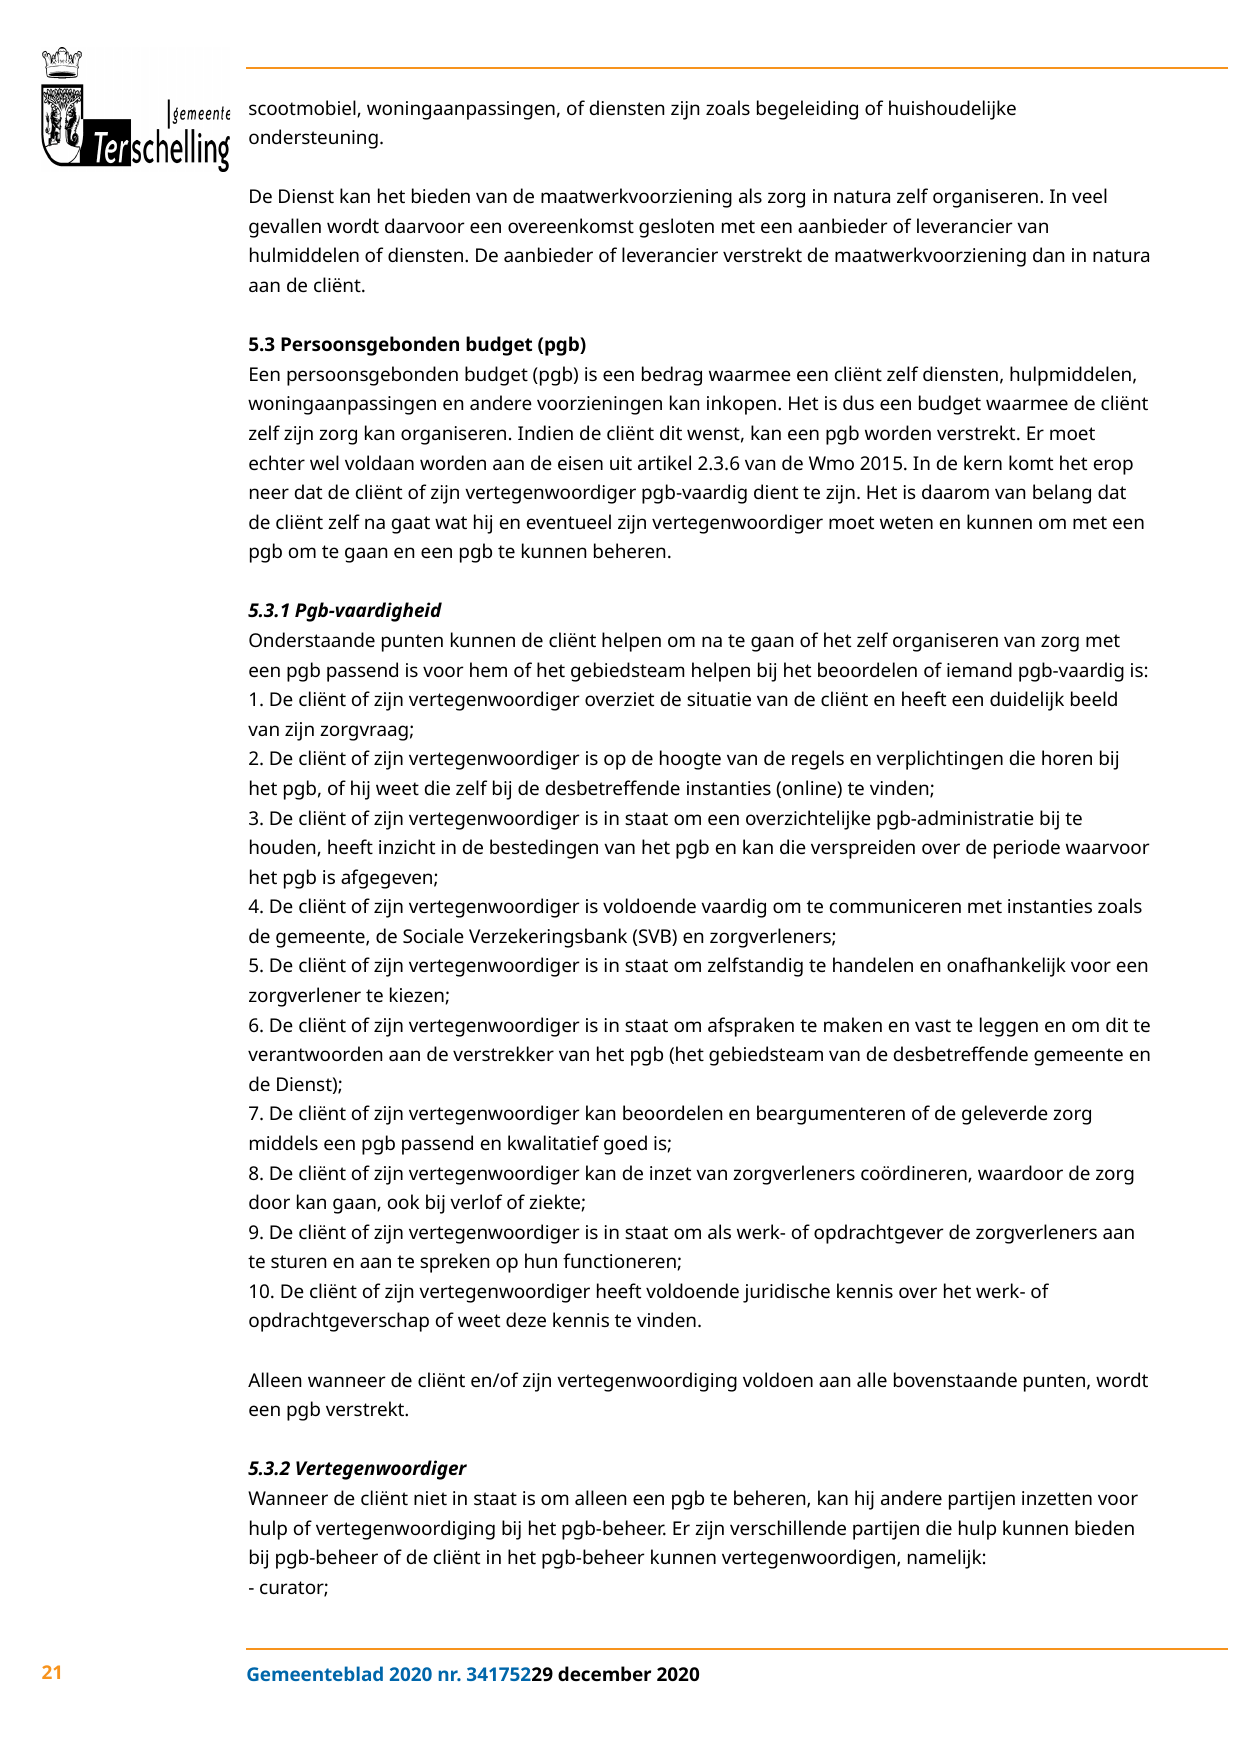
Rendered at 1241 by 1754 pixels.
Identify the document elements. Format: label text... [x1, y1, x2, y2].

text De Dienst kan het bieden van de maatwerkvoorziening als zorg in natura zelf organiseren. In veel gevallen wordt daarvoor een overeenkomst gesloten met een aanbieder of leverancier van hulmiddelen of diensten. De aanbieder of leverancier verstrekt de maatwerkvoorziening dan in natura aan de cliënt. [248, 183, 1152, 298]
text 2. De cliënt of zijn vertegenwoordiger is op de hoogte van de regels en verplichtingen die horen bij het pgb, of hij weet die zelf bij de desbetreffende instanties (online) te vinden; [248, 746, 1152, 801]
text - curator; [248, 1574, 1152, 1600]
text Een persoonsgebonden budget (pgb) is een bedrag waarmee een cliënt zelf diensten, hulpmiddelen, woningaanpassingen en andere voorzieningen kan inkopen. Het is dus een budget waarmee de cliënt zelf zijn zorg kan organiseren. Indien de cliënt dit wenst, kan een pgb worden verstrekt. Er moet echter wel voldaan worden aan de eisen uit artikel 2.3.6 van de Wmo 2015. In de kern komt het erop neer dat de cliënt of zijn vertegenwoordiger pgb-vaardig dient te zijn. Het is daarom van belang dat de cliënt zelf na gaat wat hij en eventueel zijn vertegenwoordiger moet weten en kunnen om met een pgb om te gaan en een pgb te kunnen beheren. [248, 361, 1152, 564]
text 3. De cliënt of zijn vertegenwoordiger is in staat om een overzichtelijke pgb-administratie bij te houden, heeft inzicht in de bestedingen van het pgb en kan die verspreiden over de periode waarvoor het pgb is afgegeven; [248, 805, 1152, 890]
text Onderstaande punten kunnen de cliënt helpen om na te gaan of het zelf organiseren van zorg met een pgb passend is voor hem of het gebiedsteam helpen bij het beoordelen of iemand pgb-vaardig is: [248, 627, 1152, 683]
text 7. De cliënt of zijn vertegenwoordiger kan beoordelen en beargumenteren of de geleverde zorg middels een pgb passend en kwalitatief goed is; [248, 1101, 1152, 1156]
text 4. De cliënt of zijn vertegenwoordiger is voldoende vaardig om te communiceren met instanties zoals de gemeente, de Sociale Verzekeringsbank (SVB) en zorgverleners; [248, 893, 1152, 949]
text Alleen wanneer de cliënt en/of zijn vertegenwoordiging voldoen aan alle bovenstaande punten, wordt een pgb verstrekt. [248, 1367, 1152, 1422]
text 9. De cliënt of zijn vertegenwoordiger is in staat om als werk- of opdrachtgever de zorgverleners aan te sturen en aan te spreken op hun functioneren; [248, 1219, 1152, 1274]
picture [41, 47, 231, 172]
text 10. De cliënt of zijn vertegenwoordiger heeft voldoende juridische kennis over het werk- of opdrachtgeverschap of weet deze kennis te vinden. [248, 1278, 1152, 1333]
text 8. De cliënt of zijn vertegenwoordiger kan de inzet van zorgverleners coördineren, waardoor de zorg door kan gaan, ook bij verlof of ziekte; [248, 1160, 1152, 1215]
text scootmobiel, woningaanpassingen, of diensten zijn zoals begeleiding of huishoudelijke ondersteuning. [248, 95, 1152, 150]
text 5.3 Persoonsgebonden budget (pgb) [248, 331, 1152, 357]
text 5. De cliënt of zijn vertegenwoordiger is in staat om zelfstandig te handelen en onafhankelijk voor een zorgverlener te kiezen; [248, 953, 1152, 1008]
text 5.3.2 Vertegenwoordiger [248, 1456, 1152, 1481]
text 5.3.1 Pgb-vaardigheid [248, 598, 1152, 623]
text Wanneer de cliënt niet in staat is om alleen een pgb te beheren, kan hij andere partijen inzetten voor hulp of vertegenwoordiging bij het pgb-beheer. Er zijn verschillende partijen die hulp kunnen bieden bij pgb-beheer of de cliënt in het pgb-beheer kunnen vertegenwoordigen, namelijk: [248, 1485, 1152, 1570]
text 6. De cliënt of zijn vertegenwoordiger is in staat om afspraken te maken en vast te leggen en om dit te verantwoorden aan de verstrekker van het pgb (het gebiedsteam van de desbetreffende gemeente en de Dienst); [248, 1012, 1152, 1097]
text 1. De cliënt of zijn vertegenwoordiger overziet de situatie van de cliënt en heeft een duidelijk beeld van zijn zorgvraag; [248, 686, 1152, 742]
